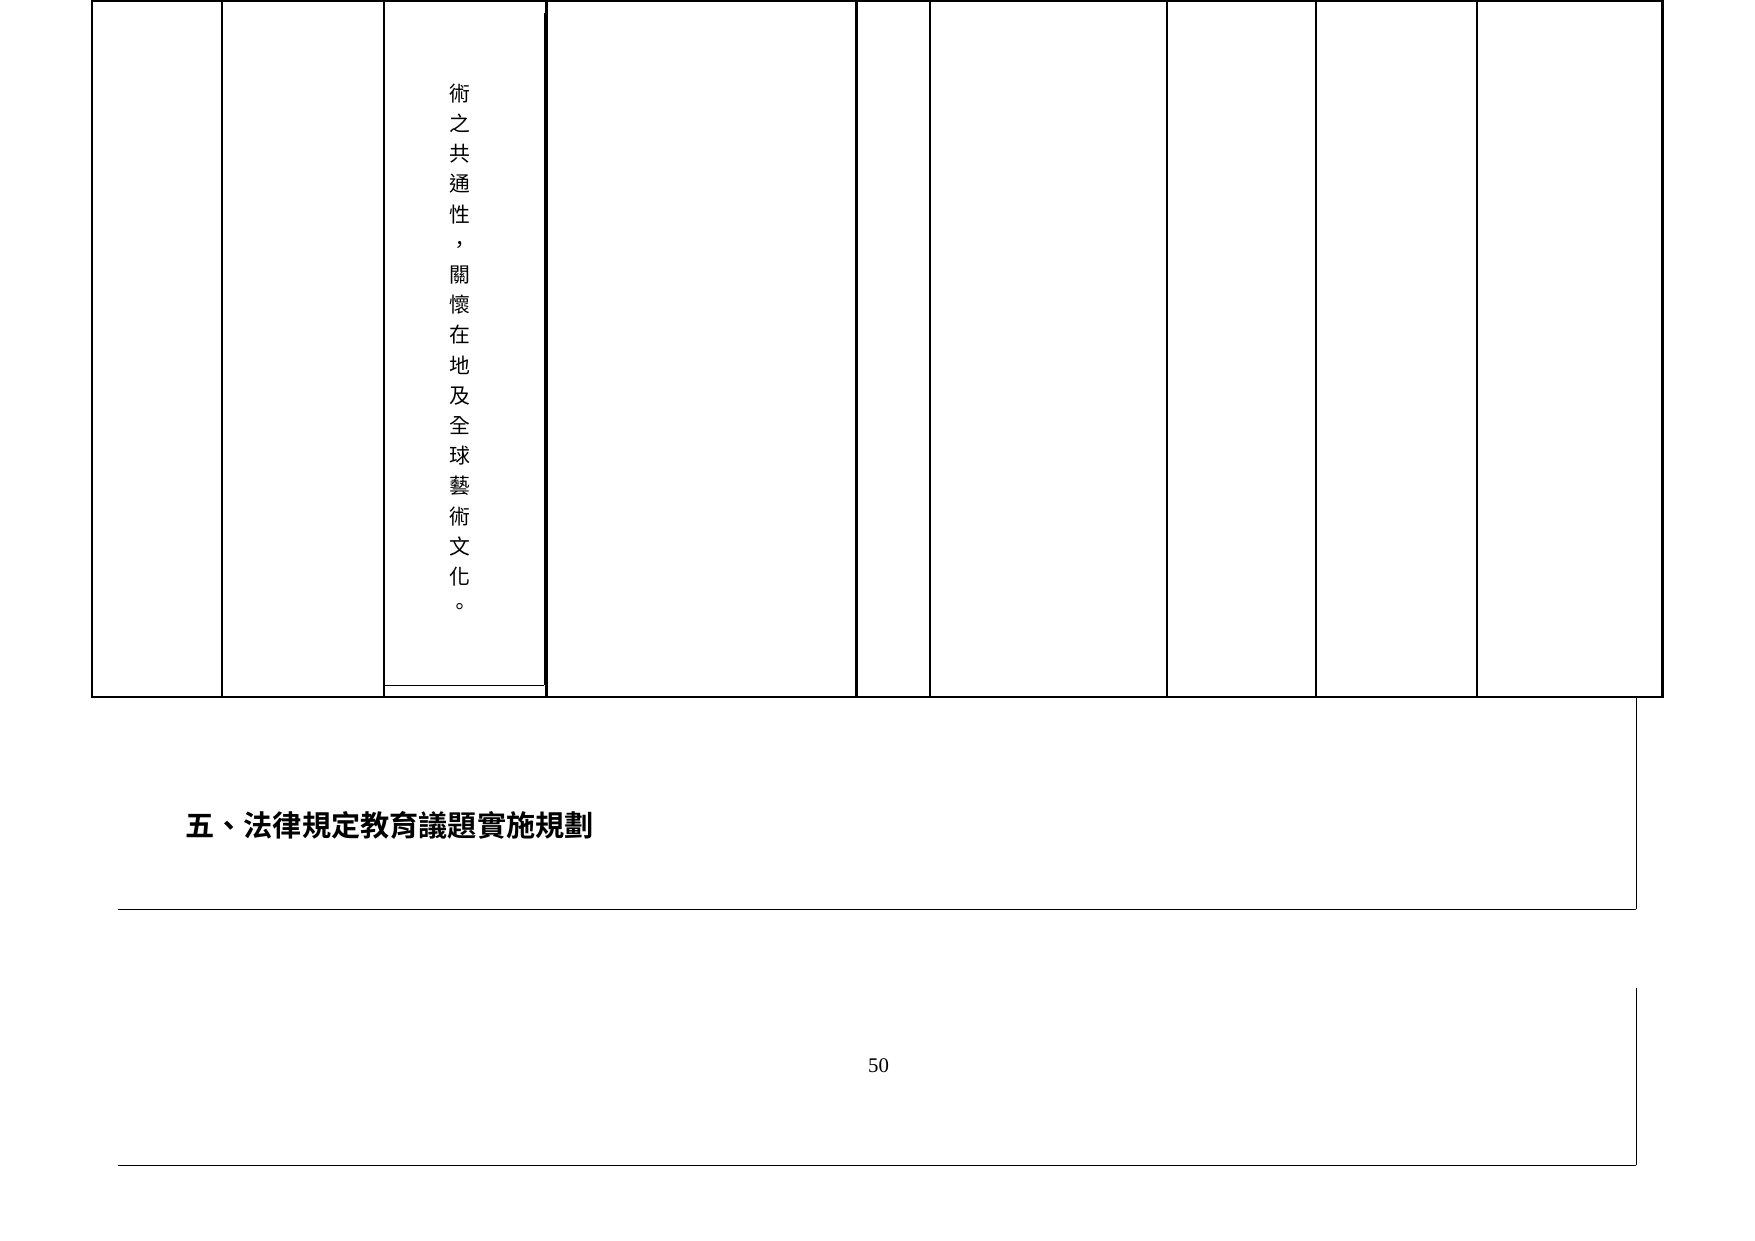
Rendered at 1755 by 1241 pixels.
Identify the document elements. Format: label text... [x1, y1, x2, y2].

table_cell [1478, 2, 1661, 696]
table_cell [223, 2, 383, 696]
table_cell 1 [858, 2, 929, 696]
table_cell [1168, 2, 1315, 696]
table_cell [548, 2, 855, 696]
table_cell 術之共通性，關懷在地及全球藝術文化。 [385, 2, 545, 696]
text 五、法律規定教育議題實施規劃 [118, 802, 1636, 909]
table_cell 1.CD、VCD、DVD。 2.歌曲伴奏譜。 3.中音直笛指法表。 4.鋼琴或數位鋼琴。 5.DVD播放器與音響。 6.電腦與單槍投影機或多媒體講桌 [931, 2, 1166, 696]
table_cell [93, 2, 221, 696]
table_cell [1317, 2, 1476, 696]
